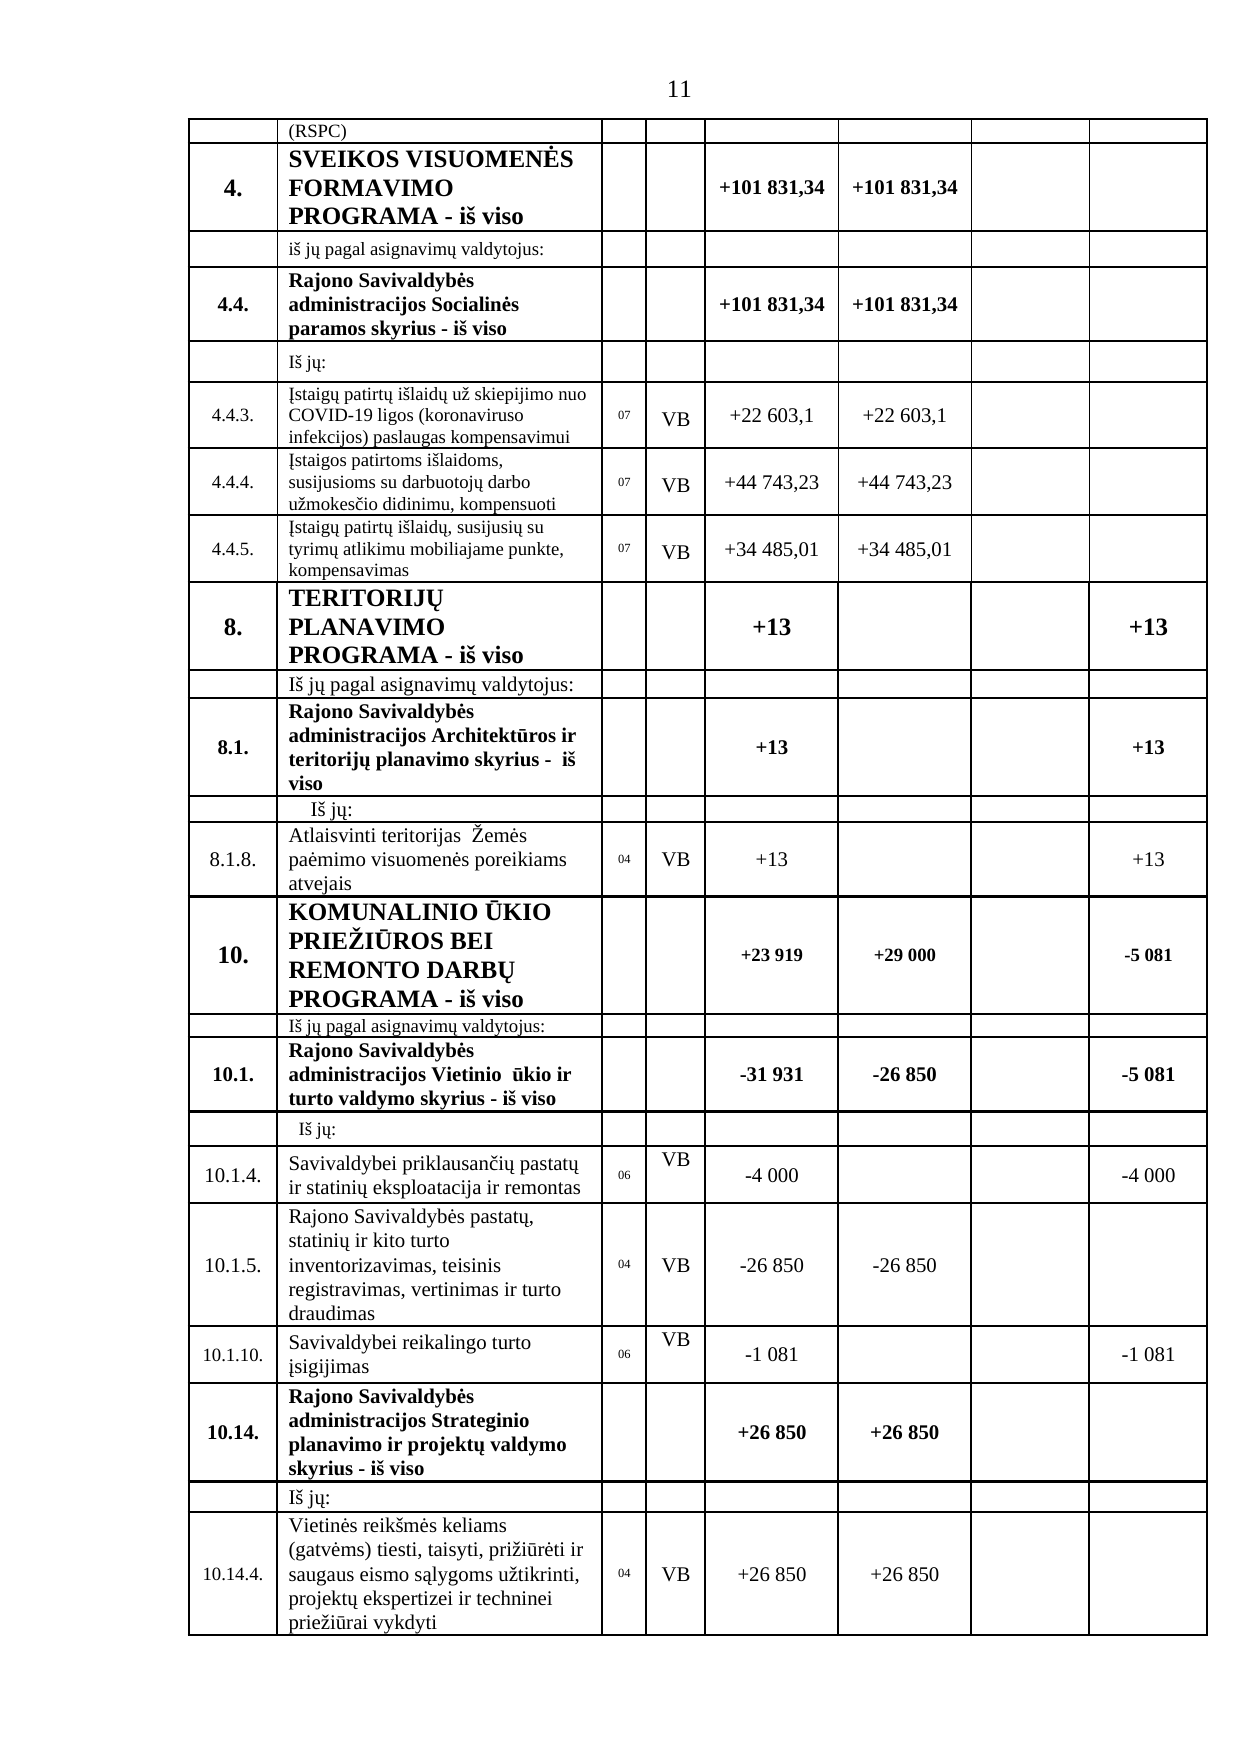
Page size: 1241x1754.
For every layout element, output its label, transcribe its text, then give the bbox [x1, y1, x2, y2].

table_cell 4. [190, 144, 277, 230]
table_cell -1 081 [706, 1327, 837, 1382]
table_cell [972, 383, 1089, 447]
table_cell [839, 120, 971, 142]
table_cell [647, 1483, 704, 1511]
table_cell 10.1.10. [190, 1327, 276, 1382]
table_cell [1090, 120, 1206, 142]
table_cell [647, 120, 704, 142]
table_cell [190, 797, 276, 821]
table_cell Rajono Savivaldybės administracijos Vietinio ūkio ir turto valdymo skyrius - iš viso [278, 1038, 601, 1110]
table_cell +101 831,34 [839, 144, 971, 230]
table_cell [190, 671, 276, 697]
table_cell [190, 232, 277, 266]
table_cell 4.4.5. [190, 516, 277, 581]
table_cell Rajono Savivaldybės pastatų, statinių ir kito turto inventorizavimas, teisinis registravimas, vertinimas ir turto draudimas [278, 1204, 601, 1325]
table_cell Iš jų: [278, 797, 601, 821]
table_cell [647, 342, 704, 381]
table_cell [603, 120, 645, 142]
table_cell [706, 671, 837, 697]
table_cell [972, 1113, 1088, 1145]
table_cell -4 000 [706, 1147, 837, 1202]
table_cell -31 931 [706, 1038, 837, 1110]
table_cell 4.4. [190, 268, 277, 340]
table_cell [972, 898, 1088, 1012]
table_cell [972, 268, 1089, 340]
table_cell [972, 232, 1089, 266]
table_cell [972, 342, 1089, 381]
table_cell [647, 671, 704, 697]
table_cell Rajono Savivaldybės administracijos Architektūros ir teritorijų planavimo skyrius - iš viso [278, 699, 601, 795]
table_cell 04 [603, 1204, 645, 1325]
table_cell +13 [1090, 583, 1206, 669]
table_cell [706, 797, 837, 821]
table_cell [1090, 1204, 1206, 1325]
table_cell [1090, 1113, 1206, 1145]
table_cell +26 850 [839, 1384, 970, 1480]
table_cell -5 081 [1090, 898, 1206, 1012]
table_cell [603, 671, 645, 697]
table_cell +101 831,34 [839, 268, 971, 340]
table_cell [647, 144, 704, 230]
table_cell 8. [190, 583, 276, 669]
table_cell VB [647, 449, 704, 514]
table_cell [1090, 1015, 1206, 1036]
table_cell Rajono Savivaldybės administracijos Socialinės paramos skyrius - iš viso [278, 268, 601, 340]
table_cell 10.1.5. [190, 1204, 276, 1325]
table_cell [647, 797, 704, 821]
table_cell Įstaigų patirtų išlaidų, susijusių su tyrimų atlikimu mobiliajame punkte, kompensavimas [278, 516, 601, 581]
table_cell [647, 699, 704, 795]
table_cell [706, 1483, 837, 1511]
table_cell VB [647, 1513, 704, 1634]
table_cell [1090, 797, 1206, 821]
table_cell [603, 583, 645, 669]
table_cell 07 [603, 516, 645, 581]
table_cell VB [647, 1327, 704, 1382]
table_cell 10.14.4. [190, 1513, 276, 1634]
table_cell [1090, 1513, 1206, 1634]
table_cell SVEIKOS VISUOMENĖS FORMAVIMO PROGRAMA - iš viso [278, 144, 601, 230]
table_cell 8.1. [190, 699, 276, 795]
table_cell iš jų pagal asignavimų valdytojus: [278, 232, 601, 266]
table_cell Iš jų: [278, 342, 601, 381]
table_cell -26 850 [706, 1204, 837, 1325]
table_cell [647, 268, 704, 340]
table_cell -1 081 [1090, 1327, 1206, 1382]
table_cell 07 [603, 449, 645, 514]
table_cell 10.1. [190, 1038, 276, 1110]
table_cell +13 [1090, 699, 1206, 795]
table_cell +13 [706, 823, 837, 895]
table_cell [839, 797, 970, 821]
table_cell VB [647, 516, 704, 581]
table_cell [839, 1113, 970, 1145]
table_cell [972, 1483, 1088, 1511]
table_cell [972, 699, 1088, 795]
table_cell [972, 797, 1088, 821]
table_cell [647, 232, 704, 266]
table_cell +13 [1090, 823, 1206, 895]
table_cell [603, 1038, 645, 1110]
table_cell Įstaigos patirtoms išlaidoms, susijusioms su darbuotojų darbo užmokesčio didinimu, kompensuoti [278, 449, 601, 514]
table_cell [706, 1113, 837, 1145]
table_cell +44 743,23 [839, 449, 971, 514]
table_cell 06 [603, 1147, 645, 1202]
table_cell 10.1.4. [190, 1147, 276, 1202]
table_cell Savivaldybei reikalingo turto įsigijimas [278, 1327, 601, 1382]
table_cell [190, 342, 277, 381]
table_cell 10. [190, 898, 276, 1012]
table_cell [839, 1015, 970, 1036]
table_cell +26 850 [706, 1384, 837, 1480]
table_cell [839, 232, 971, 266]
table_cell Rajono Savivaldybės administracijos Strateginio planavimo ir projektų valdymo skyrius - iš viso [278, 1384, 601, 1480]
table_cell [603, 1384, 645, 1480]
table_cell [1090, 671, 1206, 697]
table_cell [839, 671, 970, 697]
table_cell [603, 1113, 645, 1145]
table_cell [1090, 383, 1206, 447]
table_cell TERITORIJŲ PLANAVIMO PROGRAMA - iš viso [278, 583, 601, 669]
table_cell [603, 1483, 645, 1511]
table_cell Vietinės reikšmės keliams (gatvėms) tiesti, taisyti, prižiūrėti ir saugaus eismo sąlygoms užtikrinti, projektų ekspertizei ir techninei priežiūrai vykdyti [278, 1513, 601, 1634]
table_cell [603, 232, 645, 266]
table_cell [839, 823, 970, 895]
table_cell -4 000 [1090, 1147, 1206, 1202]
table_cell +34 485,01 [839, 516, 971, 581]
table_cell Iš jų pagal asignavimų valdytojus: [278, 671, 601, 697]
table_cell (RSPC) [278, 120, 601, 142]
table_cell [1090, 1483, 1206, 1511]
table_cell [972, 120, 1089, 142]
table_cell +44 743,23 [706, 449, 838, 514]
table_cell +22 603,1 [839, 383, 971, 447]
table_cell [1090, 1384, 1206, 1480]
table_cell [839, 1327, 970, 1382]
table_cell [706, 120, 838, 142]
table_cell [603, 1015, 645, 1036]
table_cell [839, 699, 970, 795]
table_cell [190, 1015, 276, 1036]
table_cell [190, 120, 277, 142]
table_cell Iš jų: [278, 1483, 601, 1511]
table_cell [603, 144, 645, 230]
table_cell [972, 1327, 1088, 1382]
table_cell [972, 1384, 1088, 1480]
table_cell VB [647, 823, 704, 895]
table_cell 07 [603, 383, 645, 447]
table_cell [647, 898, 704, 1012]
table_cell [972, 516, 1089, 581]
table_cell [972, 583, 1088, 669]
table_cell [1090, 268, 1206, 340]
table_cell [706, 1015, 837, 1036]
table_cell 8.1.8. [190, 823, 276, 895]
table_cell [706, 232, 838, 266]
table_cell [972, 823, 1088, 895]
table_cell [1090, 144, 1206, 230]
table_cell [972, 1204, 1088, 1325]
table_cell [972, 1038, 1088, 1110]
table_cell VB [647, 383, 704, 447]
table_cell [603, 268, 645, 340]
table_cell +34 485,01 [706, 516, 838, 581]
table_cell 06 [603, 1327, 645, 1382]
table_cell [839, 1483, 970, 1511]
table_cell +26 850 [839, 1513, 970, 1634]
table_cell [1090, 232, 1206, 266]
table_cell [972, 144, 1089, 230]
table_cell [603, 898, 645, 1012]
table_cell Iš jų pagal asignavimų valdytojus: [278, 1015, 601, 1036]
table_cell [839, 583, 970, 669]
table_cell Savivaldybei priklausančių pastatų ir statinių eksploatacija ir remontas [278, 1147, 601, 1202]
table_cell [647, 583, 704, 669]
table_cell -26 850 [839, 1038, 970, 1110]
table_cell [603, 797, 645, 821]
table_cell Įstaigų patirtų išlaidų už skiepijimo nuo COVID-19 ligos (koronaviruso infekcijos) paslaugas kompensavimui [278, 383, 601, 447]
table_cell [972, 671, 1088, 697]
table_cell [190, 1483, 276, 1511]
table_cell +26 850 [706, 1513, 837, 1634]
table_cell 10.14. [190, 1384, 276, 1480]
table_cell Atlaisvinti teritorijas Žemės paėmimo visuomenės poreikiams atvejais [278, 823, 601, 895]
table_cell [972, 1015, 1088, 1036]
table_cell [1090, 342, 1206, 381]
table_cell -5 081 [1090, 1038, 1206, 1110]
table_cell [972, 449, 1089, 514]
table_cell [647, 1113, 704, 1145]
table_cell -26 850 [839, 1204, 970, 1325]
table_cell [972, 1513, 1088, 1634]
table_cell [647, 1015, 704, 1036]
table_cell +29 000 [839, 898, 970, 1012]
table_cell [603, 342, 645, 381]
table_cell VB [647, 1147, 704, 1202]
table_cell VB [647, 1204, 704, 1325]
table_cell [647, 1038, 704, 1110]
table_cell [839, 1147, 970, 1202]
table_cell [603, 699, 645, 795]
table_cell [839, 342, 971, 381]
table_cell [190, 1113, 276, 1145]
table_cell +23 919 [706, 898, 837, 1012]
table_cell [706, 342, 838, 381]
table_cell +22 603,1 [706, 383, 838, 447]
table_cell [1090, 449, 1206, 514]
table_cell +13 [706, 699, 837, 795]
table_cell KOMUNALINIO ŪKIO PRIEŽIŪROS BEI REMONTO DARBŲ PROGRAMA - iš viso [278, 898, 601, 1012]
table_cell [1090, 516, 1206, 581]
table_cell 4.4.3. [190, 383, 277, 447]
table_cell 04 [603, 1513, 645, 1634]
table_cell +101 831,34 [706, 144, 838, 230]
table_cell [972, 1147, 1088, 1202]
table_cell +13 [706, 583, 837, 669]
table_cell +101 831,34 [706, 268, 838, 340]
table_cell 4.4.4. [190, 449, 277, 514]
table_cell 04 [603, 823, 645, 895]
table_cell Iš jų: [278, 1113, 601, 1145]
table_cell [647, 1384, 704, 1480]
